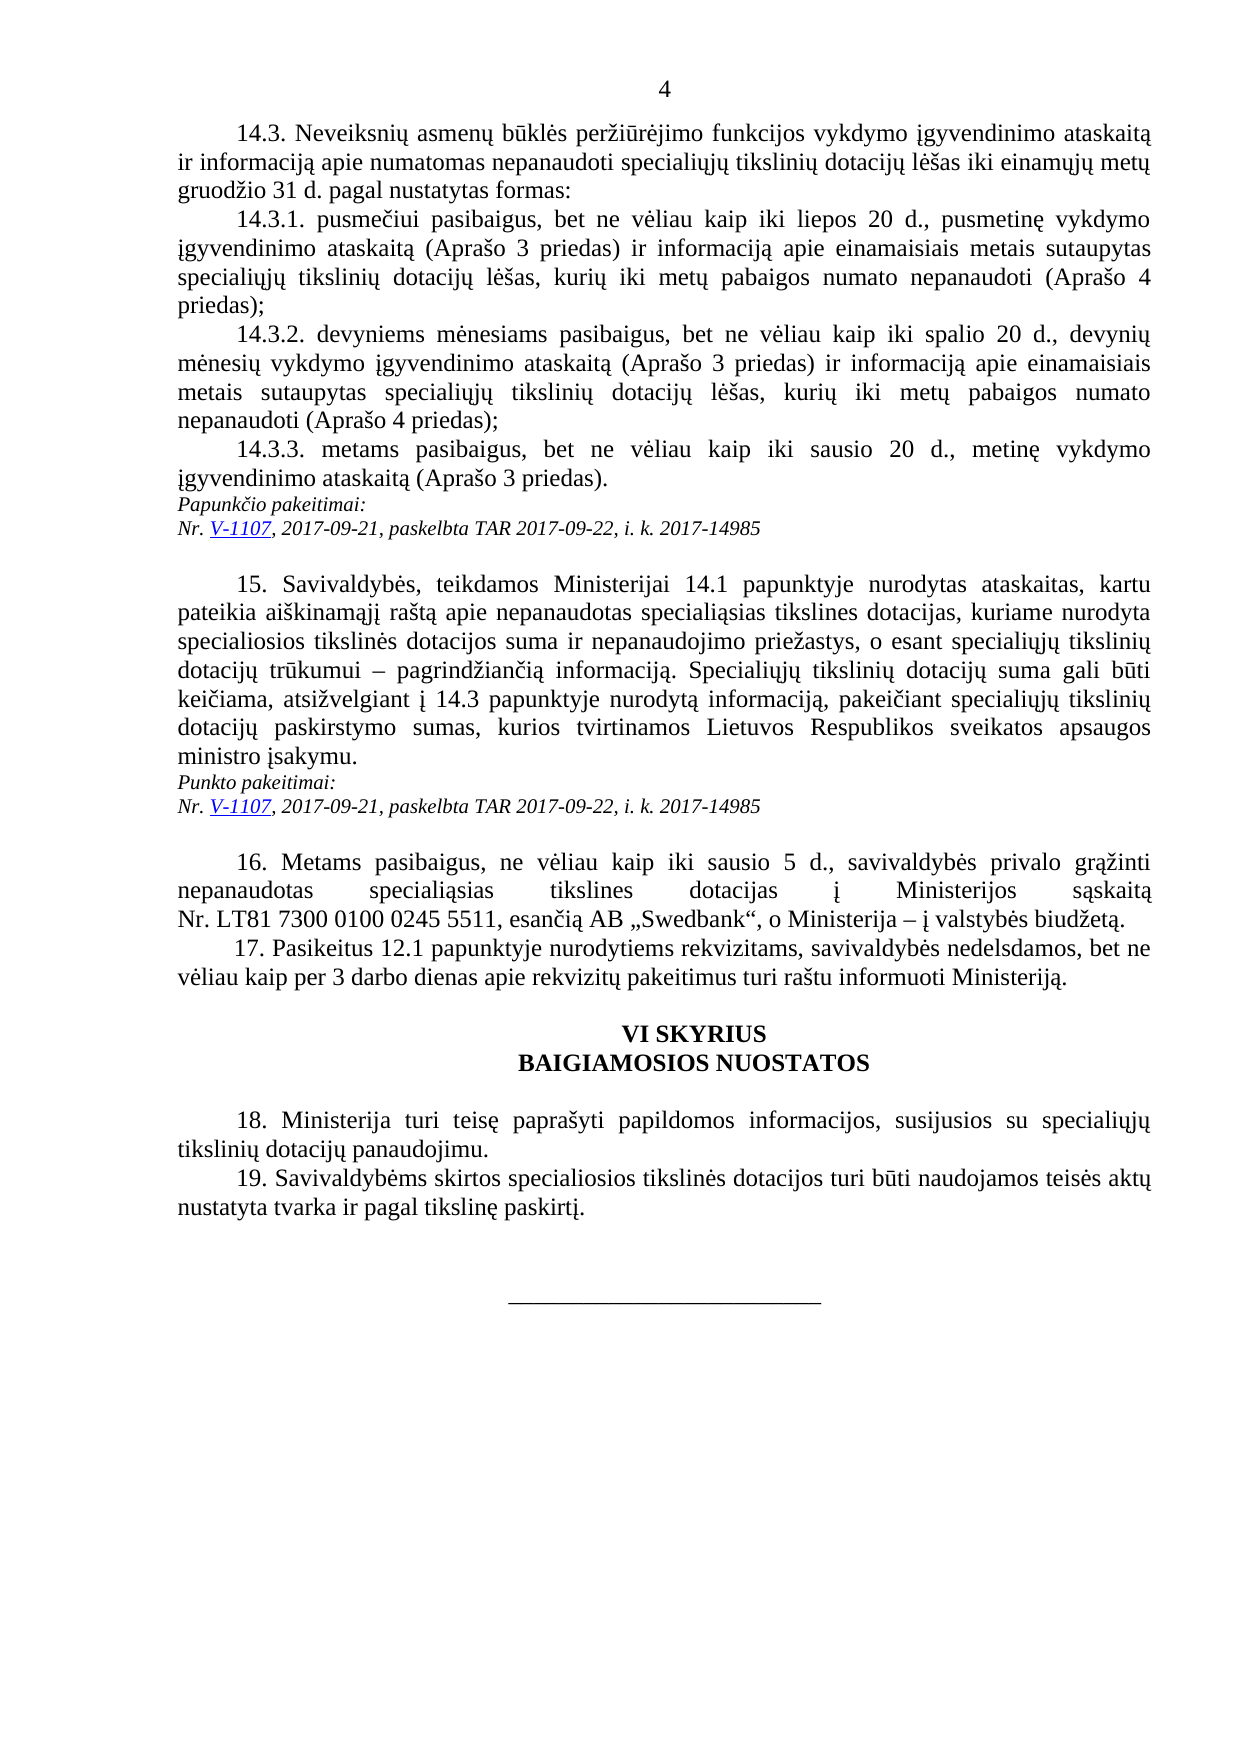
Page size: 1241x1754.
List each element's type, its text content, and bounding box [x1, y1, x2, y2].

text VI SKYRIUS [177, 1019, 1152, 1048]
text 14.3. Neveiksnių asmenų būklės peržiūrėjimo funkcijos vykdymo įgyvendinimo ataskaitą ir informaciją apie numatomas nepanaudoti specialiųjų tikslinių dotacijų lėšas iki einamųjų metų gruodžio 31 d. pagal nustatytas formas: [177, 118, 1152, 204]
text Nr. V-1107, 2017-09-21, paskelbta TAR 2017-09-22, i. k. 2017-14985 [177, 794, 1152, 818]
text 14.3.2. devyniems mėnesiams pasibaigus, bet ne vėliau kaip iki spalio 20 d., devynių mėnesių vykdymo įgyvendinimo ataskaitą (Aprašo 3 priedas) ir informaciją apie einamaisiais metais sutaupytas specialiųjų tikslinių dotacijų lėšas, kurių iki metų pabaigos numato nepanaudoti (Aprašo 4 priedas); [177, 319, 1152, 434]
text 19. Savivaldybėms skirtos specialiosios tikslinės dotacijos turi būti naudojamos teisės aktų nustatyta tvarka ir pagal tikslinę paskirtį. [177, 1163, 1152, 1221]
text 17. Pasikeitus 12.1 papunktyje nurodytiems rekvizitams, savivaldybės nedelsdamos, bet ne vėliau kaip per 3 darbo dienas apie rekvizitų pakeitimus turi raštu informuoti Ministeriją. [177, 933, 1152, 991]
text Nr. V-1107, 2017-09-21, paskelbta TAR 2017-09-22, i. k. 2017-14985 [177, 516, 1152, 540]
text Punkto pakeitimai: [177, 770, 1152, 794]
text _________________________ [177, 1278, 1152, 1307]
text 14.3.1. pusmečiui pasibaigus, bet ne vėliau kaip iki liepos 20 d., pusmetinę vykdymo įgyvendinimo ataskaitą (Aprašo 3 priedas) ir informaciją apie einamaisiais metais sutaupytas specialiųjų tikslinių dotacijų lėšas, kurių iki metų pabaigos numato nepanaudoti (Aprašo 4 priedas); [177, 204, 1152, 319]
text 16. Metams pasibaigus, ne vėliau kaip iki sausio 5 d., savivaldybės privalo grąžinti nepanaudotas specialiąsias tikslines dotacijas į Ministerijos sąskaitą Nr. LT81 7300 0100 0245 5511, esančią AB „Swedbank“, o Ministerija – į valstybės biudžetą. [177, 847, 1152, 933]
text Papunkčio pakeitimai: [177, 492, 1152, 516]
text BAIGIAMOSIOS NUOSTATOS [177, 1048, 1152, 1077]
text 18. Ministerija turi teisę paprašyti papildomos informacijos, susijusios su specialiųjų tikslinių dotacijų panaudojimu. [177, 1106, 1152, 1163]
text 15. Savivaldybės, teikdamos Ministerijai 14.1 papunktyje nurodytas ataskaitas, kartu pateikia aiškinamąjį raštą apie nepanaudotas specialiąsias tikslines dotacijas, kuriame nurodyta specialiosios tikslinės dotacijos suma ir nepanaudojimo priežastys, o esant specialiųjų tikslinių dotacijų trūkumui – pagrindžiančią informaciją. Specialiųjų tikslinių dotacijų suma gali būti keičiama, atsižvelgiant į 14.3 papunktyje nurodytą informaciją, pakeičiant specialiųjų tikslinių dotacijų paskirstymo sumas, kurios tvirtinamos Lietuvos Respublikos sveikatos apsaugos ministro įsakymu. [177, 569, 1152, 770]
text 14.3.3. metams pasibaigus, bet ne vėliau kaip iki sausio 20 d., metinę vykdymo įgyvendinimo ataskaitą (Aprašo 3 priedas). [177, 434, 1152, 492]
